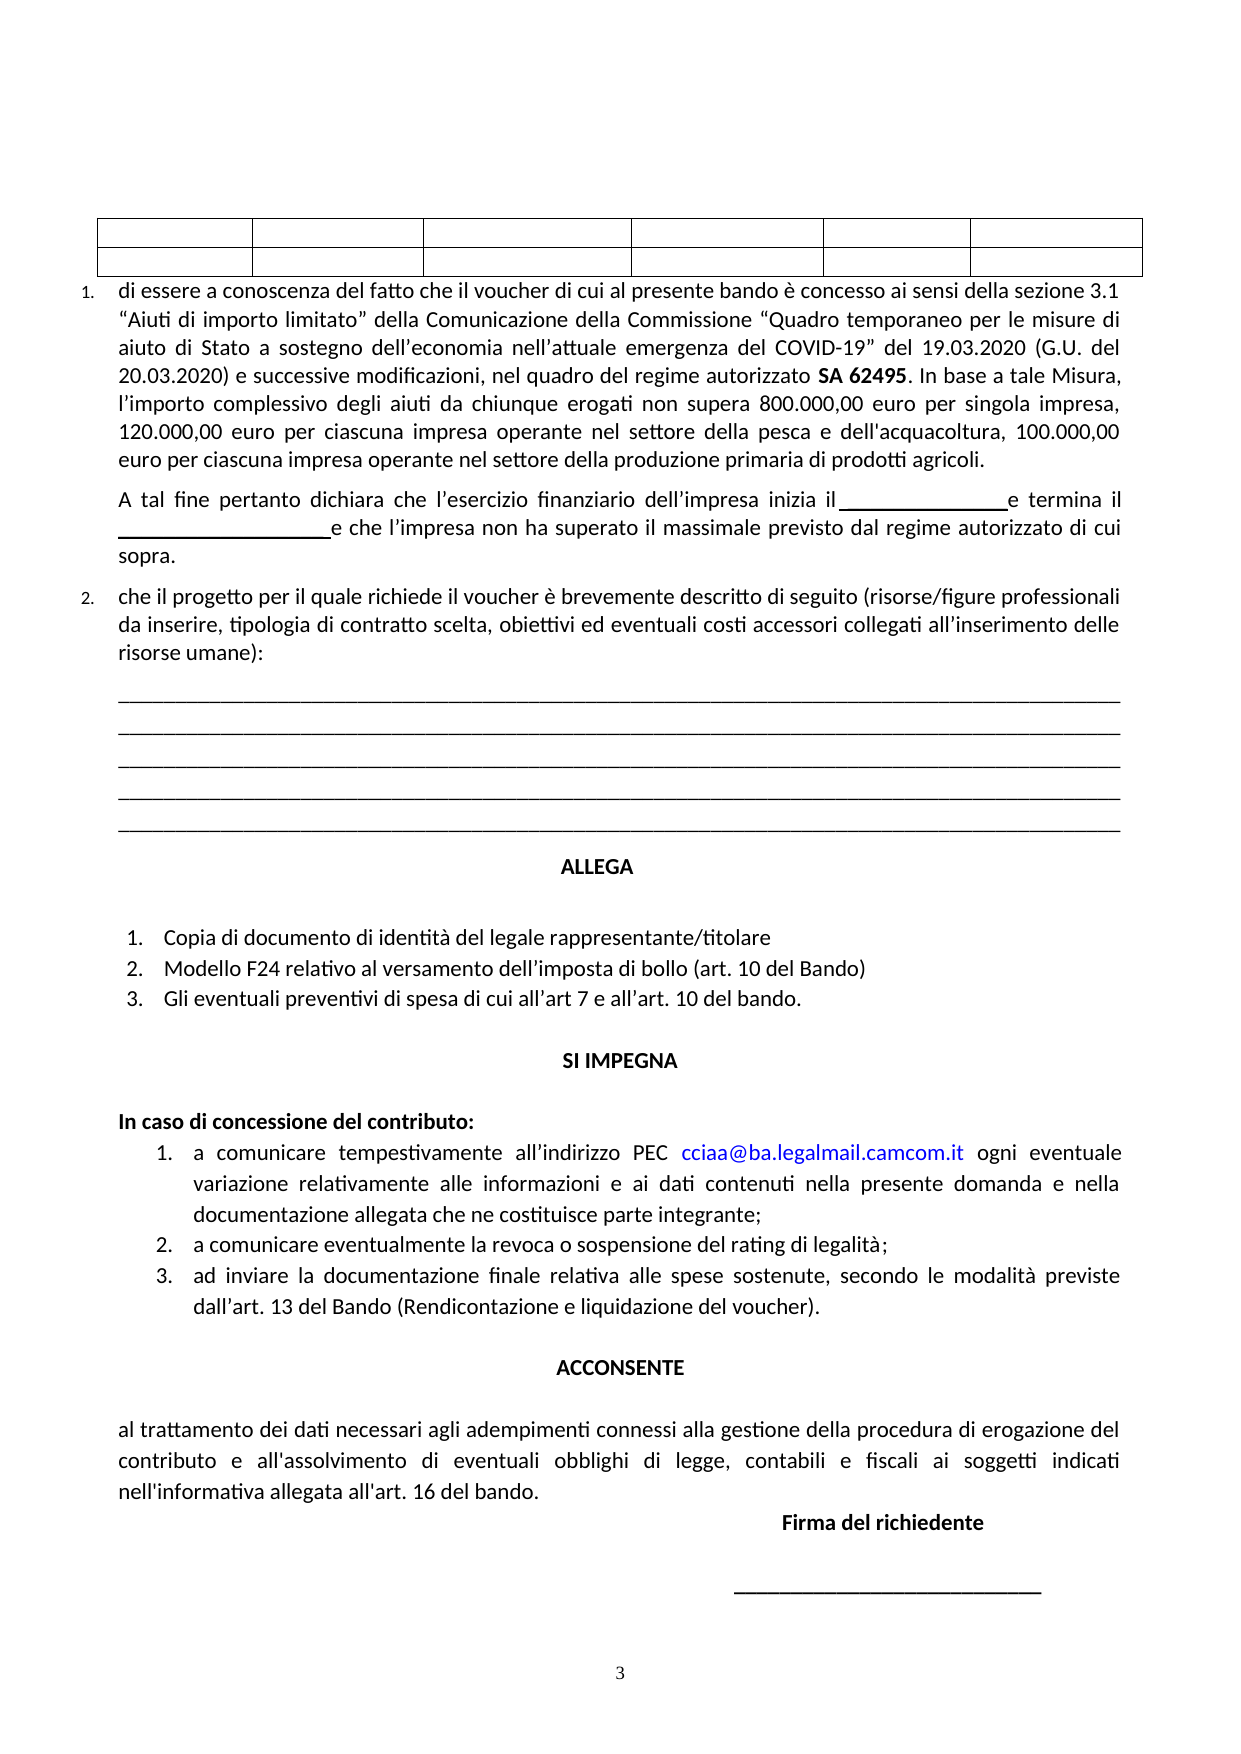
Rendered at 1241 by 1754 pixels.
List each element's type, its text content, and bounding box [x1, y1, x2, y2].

list Modello F24 relativo al versamento dell’imposta di bollo (art. 10 del Bando) [126, 954, 1122, 982]
table_cell [824, 248, 970, 276]
table_cell [632, 248, 823, 276]
list che il progetto per il quale richiede il voucher è brevemente descritto di seguito (risorse/figure professionali da inserire, tipologia di contratto scelta, obiettivi ed eventuali costi accessori collegati all’inserimento delle risorse umane): [81, 582, 1122, 666]
text al trattamento dei dati necessari agli adempimenti connessi alla gestione della procedura di erogazione del contributo e all'assolvimento di eventuali obblighi di legge, contabili e fiscali ai soggetti indicati nell'informativa allegata all'art. 16 del bando. [88, 1416, 1122, 1505]
list a comunicare eventualmente la revoca o sospensione del rating di legalità; [156, 1230, 1122, 1258]
table_cell [632, 219, 823, 247]
text ___________________________ [118, 1569, 1048, 1597]
table_cell [971, 248, 1142, 276]
text ACCONSENTE [88, 1353, 1122, 1381]
table_cell [253, 248, 423, 276]
list a comunicare tempestivamente all’indirizzo PEC cciaa@ba.legalmail.camcom.it ogni eventuale variazione relativamente alle informazioni e ai dati contenuti nella presente domanda e nella documentazione allegata che ne costituisce parte integrante; [156, 1138, 1122, 1228]
table_cell [424, 219, 631, 247]
text SI IMPEGNA [118, 1046, 1122, 1074]
list Gli eventuali preventivi di spesa di cui all’art 7 e all’art. 10 del bando. [126, 984, 1122, 1013]
text ALLEGA [118, 852, 1122, 880]
list di essere a conoscenza del fatto che il voucher di cui al presente bando è concesso ai sensi della sezione 3.1 “Aiuti di importo limitato” della Comunicazione della Commissione “Quadro temporaneo per le misure di aiuto di Stato a sostegno dell’economia nell’attuale emergenza del COVID-19” del 19.03.2020 (G.U. del 20.03.2020) e successive modificazioni, nel quadro del regime autorizzato SA 62495. In base a tale Misura, l’importo complessivo degli aiuti da chiunque erogati non supera 800.000,00 euro per singola impresa, 120.000,00 euro per ciascuna impresa operante nel settore della pesca e dell'acquacoltura, 100.000,00 euro per ciascuna impresa operante nel settore della produzione primaria di prodotti agricoli. [81, 277, 1122, 473]
list ad inviare la documentazione finale relativa alle spese sostenute, secondo le modalità previste dall’art. 13 del Bando (Rendicontazione e liquidazione del voucher). [156, 1261, 1122, 1320]
text In caso di concessione del contributo: [118, 1107, 1122, 1136]
table_cell [98, 248, 252, 276]
text Firma del richiedente [118, 1508, 1048, 1536]
table_cell [424, 248, 631, 276]
table_cell [98, 219, 252, 247]
table_cell [253, 219, 423, 247]
table_cell [824, 219, 970, 247]
list Copia di documento di identità del legale rappresentante/titolare [126, 923, 1122, 951]
text ________________________________________________________________________________________________________________________________________________________________________________________________________________________________________________________________________________________________________________________________________________________________________________________________________________________________________________________ [118, 678, 1122, 835]
text A tal fine pertanto dichiara che l’esercizio finanziario dell’impresa inizia il ______________e termina il __________________ e che l’impresa non ha superato il massimale previsto dal regime autorizzato di cui sopra. [118, 485, 1122, 569]
table_cell [971, 219, 1142, 247]
